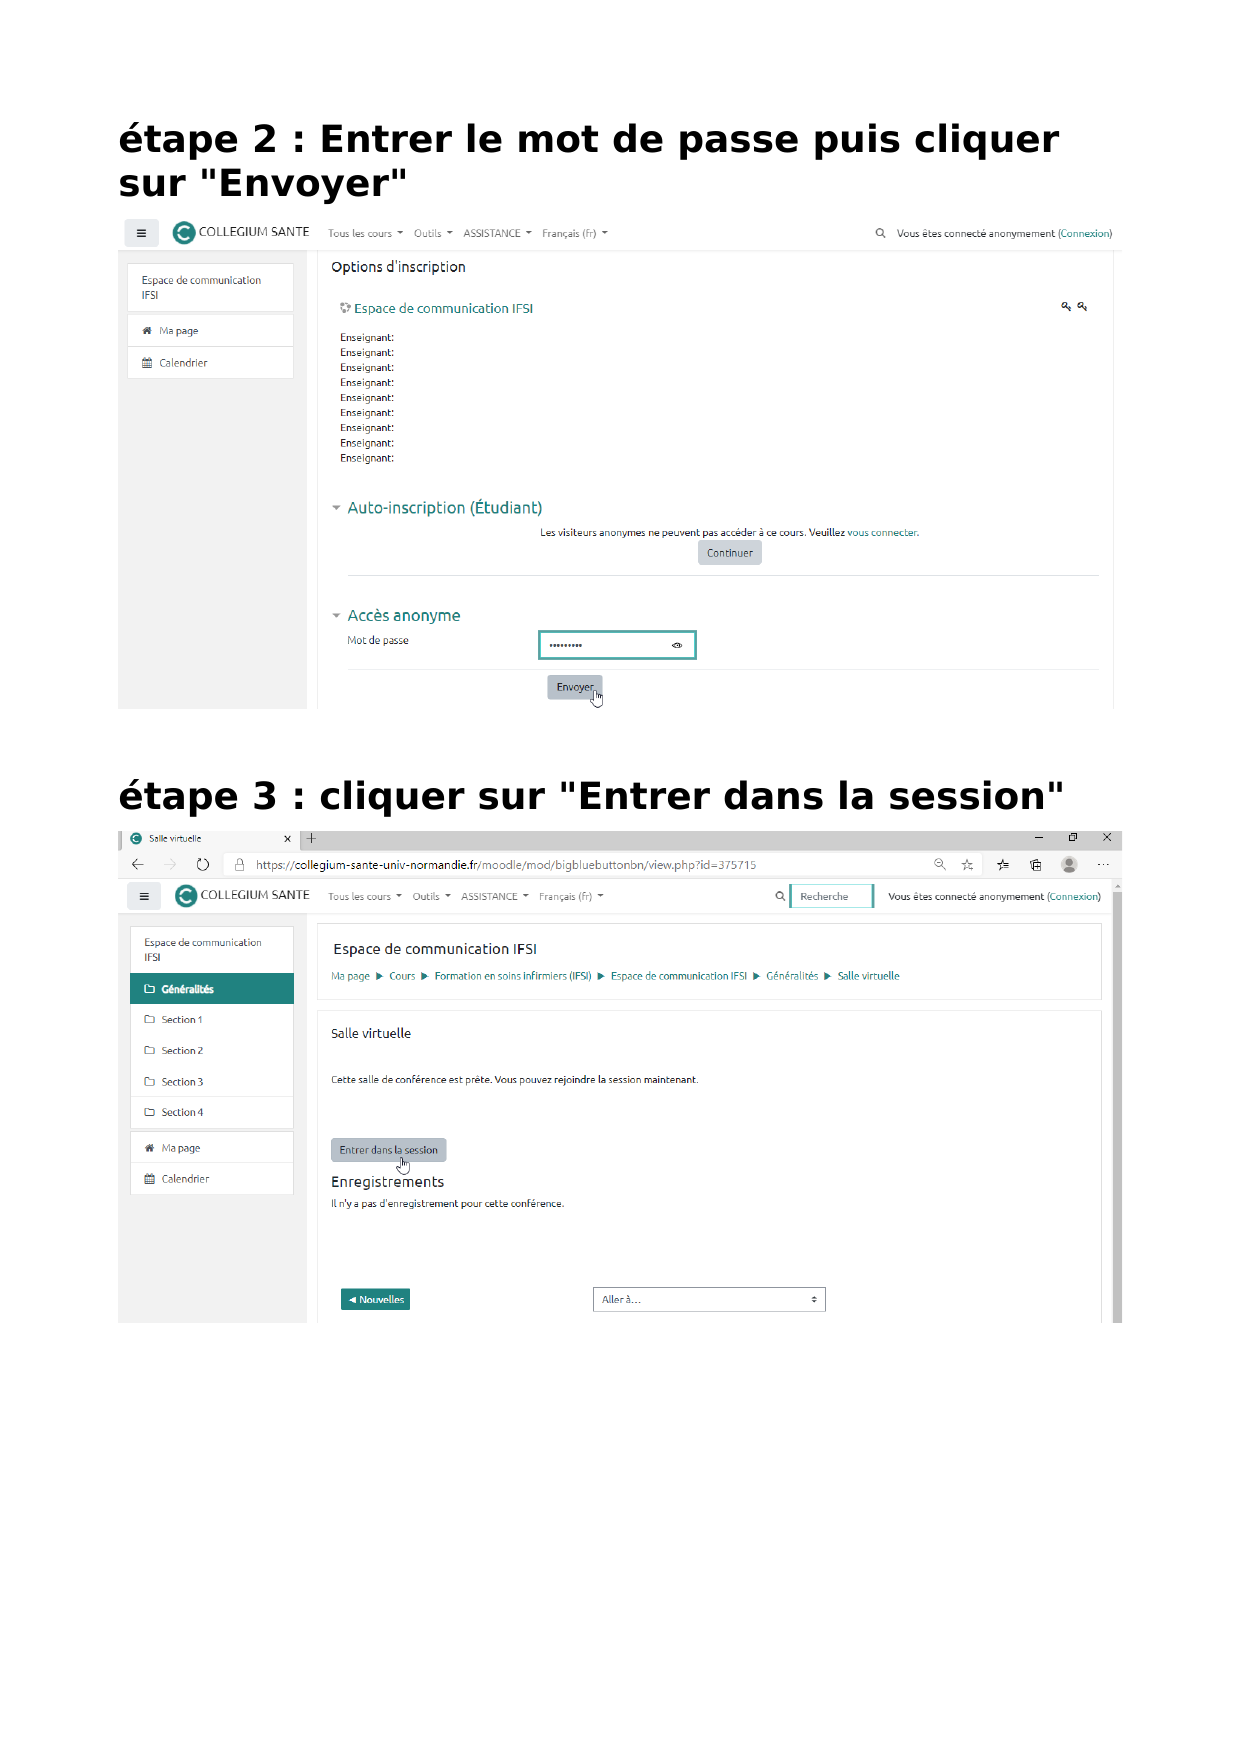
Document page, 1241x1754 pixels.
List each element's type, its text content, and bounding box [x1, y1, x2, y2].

subtitle étape 3 : cliquer sur "Entrer dans la session" [118, 775, 1122, 818]
picture [118, 217, 1123, 709]
subtitle étape 2 : Entrer le mot de passe puis cliquer sur "Envoyer" [118, 118, 1122, 205]
picture [118, 831, 1123, 1323]
